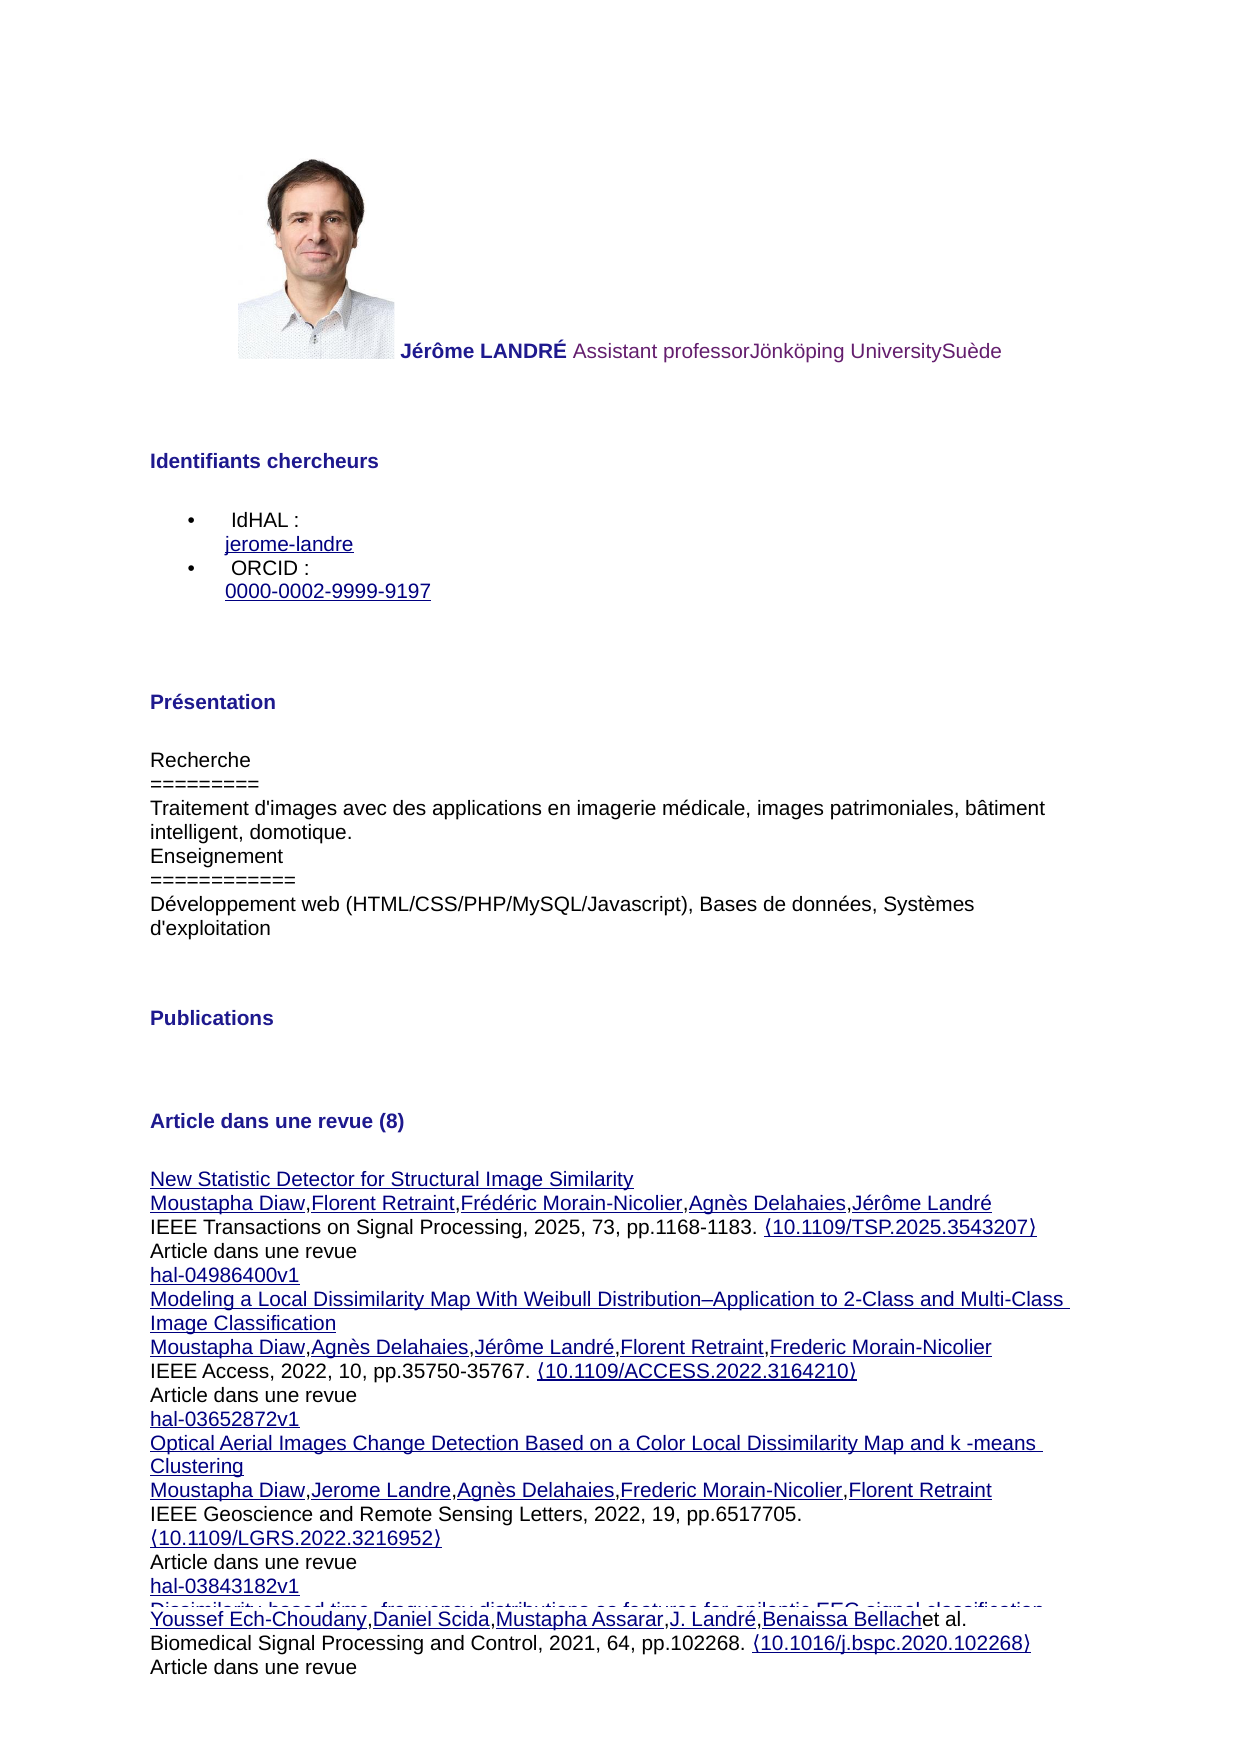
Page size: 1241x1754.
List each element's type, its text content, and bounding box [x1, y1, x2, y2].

table_header New Statistic Detector for Structural Image Similarity Moustapha Diaw,Florent Retraint,Frédéric Morain-Nicolier,Agnès Delahaies,Jérôme Landré IEEE Transactions on Signal Processing, 2025, 73, pp.1168-1183. ⟨10.1109/TSP.2025.3543207⟩ Article dans une revue hal-04986400v1 [150, 1167, 1090, 1287]
subtitle Publications [150, 1005, 1090, 1029]
list jerome-landre [187, 531, 1090, 555]
text Traitement d'images avec des applications en imagerie médicale, images patrimoniales, bâtiment intelligent, domotique. [150, 796, 1090, 844]
subtitle ============ [150, 868, 1090, 892]
text Développement web (HTML/CSS/PHP/MySQL/Javascript), Bases de données, Systèmes d'exploitation [150, 892, 1090, 940]
table_cell Modeling a Local Dissimilarity Map With Weibull Distribution–Application to 2-Class and Multi-Class Image Classification Moustapha Diaw,Agnès Delahaies,Jérôme Landré,Florent Retraint,Frederic Morain-Nicolier IEEE Access, 2022, 10, pp.35750-35767. ⟨10.1109/ACCESS.2022.3164210⟩ Article dans une revue hal-03652872v1 [150, 1287, 1090, 1430]
list 0000-0002-9999-9197 [187, 579, 1090, 603]
subtitle Article dans une revue (8) [150, 1108, 1090, 1132]
list IdHAL : [187, 507, 1090, 531]
picture [238, 150, 395, 359]
subtitle Jérôme LANDRÉ Assistant professorJönköping UniversitySuède [150, 150, 1090, 363]
table_cell Optical Aerial Images Change Detection Based on a Color Local Dissimilarity Map and k -means Clustering Moustapha Diaw,Jerome Landre,Agnès Delahaies,Frederic Morain-Nicolier,Florent Retraint IEEE Geoscience and Remote Sensing Letters, 2022, 19, pp.6517705. ⟨10.1109/LGRS.2022.3216952⟩ Article dans une revue hal-03843182v1 [150, 1430, 1090, 1598]
list ORCID : [187, 555, 1090, 579]
subtitle Présentation [150, 690, 1090, 714]
subtitle Recherche [150, 748, 1090, 772]
table_cell Dissimilarity-based time–frequency distributions as features for epileptic EEG signal classification Youssef Ech-Choudany,Daniel Scida,Mustapha Assarar,J. Landré,Benaissa Bellachet al. Biomedical Signal Processing and Control, 2021, 64, pp.102268. ⟨10.1016/j.bspc.2020.102268⟩ Article dans une revue hal-02973615v1 [150, 1598, 1090, 1679]
subtitle Identifiants chercheurs [150, 449, 1090, 473]
subtitle Enseignement [150, 844, 1090, 868]
subtitle ========= [150, 772, 1090, 796]
